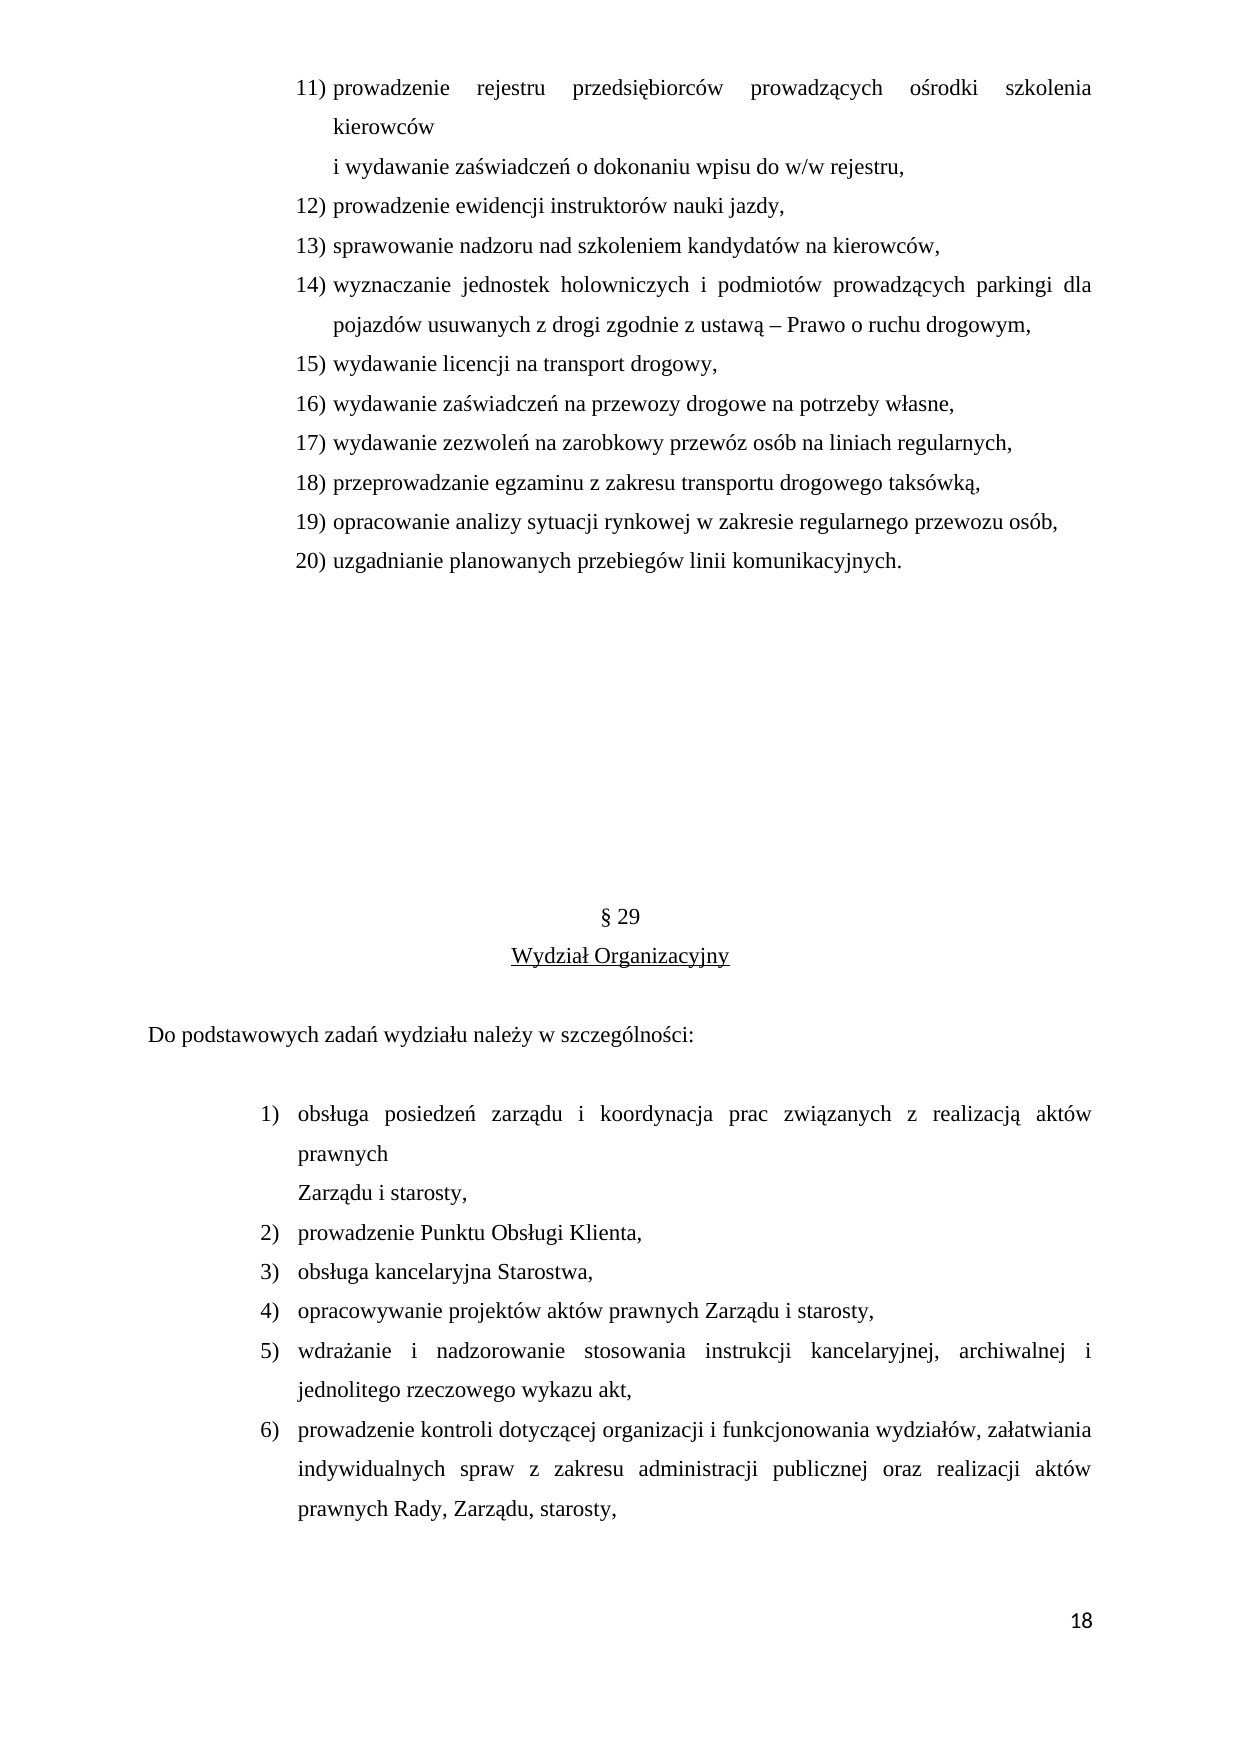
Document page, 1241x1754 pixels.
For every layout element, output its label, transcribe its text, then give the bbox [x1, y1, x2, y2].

list opracowanie analizy sytuacji rynkowej w zakresie regularnego przewozu osób, [295, 508, 1093, 534]
list prowadzenie ewidencji instruktorów nauki jazdy, [295, 192, 1093, 218]
list prowadzenie Punktu Obsługi Klienta, [260, 1219, 1093, 1245]
text § 29 [148, 903, 1093, 929]
text Do podstawowych zadań wydziału należy w szczególności: [148, 1021, 1093, 1048]
list obsługa kancelaryjna Starostwa, [260, 1258, 1093, 1284]
list wydawanie zezwoleń na zarobkowy przewóz osób na liniach regularnych, [295, 429, 1093, 455]
list wyznaczanie jednostek holowniczych i podmiotów prowadzących parkingi dla pojazdów usuwanych z drogi zgodnie z ustawą – Prawo o ruchu drogowym, [295, 271, 1093, 337]
text Wydział Organizacyjny [148, 942, 1093, 969]
list prowadzenie rejestru przedsiębiorców prowadzących ośrodki szkolenia kierowców i wydawanie zaświadczeń o dokonaniu wpisu do w/w rejestru, [295, 74, 1093, 179]
list wydawanie zaświadczeń na przewozy drogowe na potrzeby własne, [295, 389, 1093, 416]
list uzgadnianie planowanych przebiegów linii komunikacyjnych. [295, 547, 1093, 574]
list przeprowadzanie egzaminu z zakresu transportu drogowego taksówką, [295, 468, 1093, 495]
list prowadzenie kontroli dotyczącej organizacji i funkcjonowania wydziałów, załatwiania indywidualnych spraw z zakresu administracji publicznej oraz realizacji aktów prawnych Rady, Zarządu, starosty, [260, 1416, 1093, 1521]
list wdrażanie i nadzorowanie stosowania instrukcji kancelaryjnej, archiwalnej i jednolitego rzeczowego wykazu akt, [260, 1337, 1093, 1403]
list wydawanie licencji na transport drogowy, [295, 350, 1093, 376]
list opracowywanie projektów aktów prawnych Zarządu i starosty, [260, 1298, 1093, 1324]
list obsługa posiedzeń zarządu i koordynacja prac związanych z realizacją aktów prawnych Zarządu i starosty, [260, 1100, 1093, 1206]
list sprawowanie nadzoru nad szkoleniem kandydatów na kierowców, [295, 232, 1093, 258]
